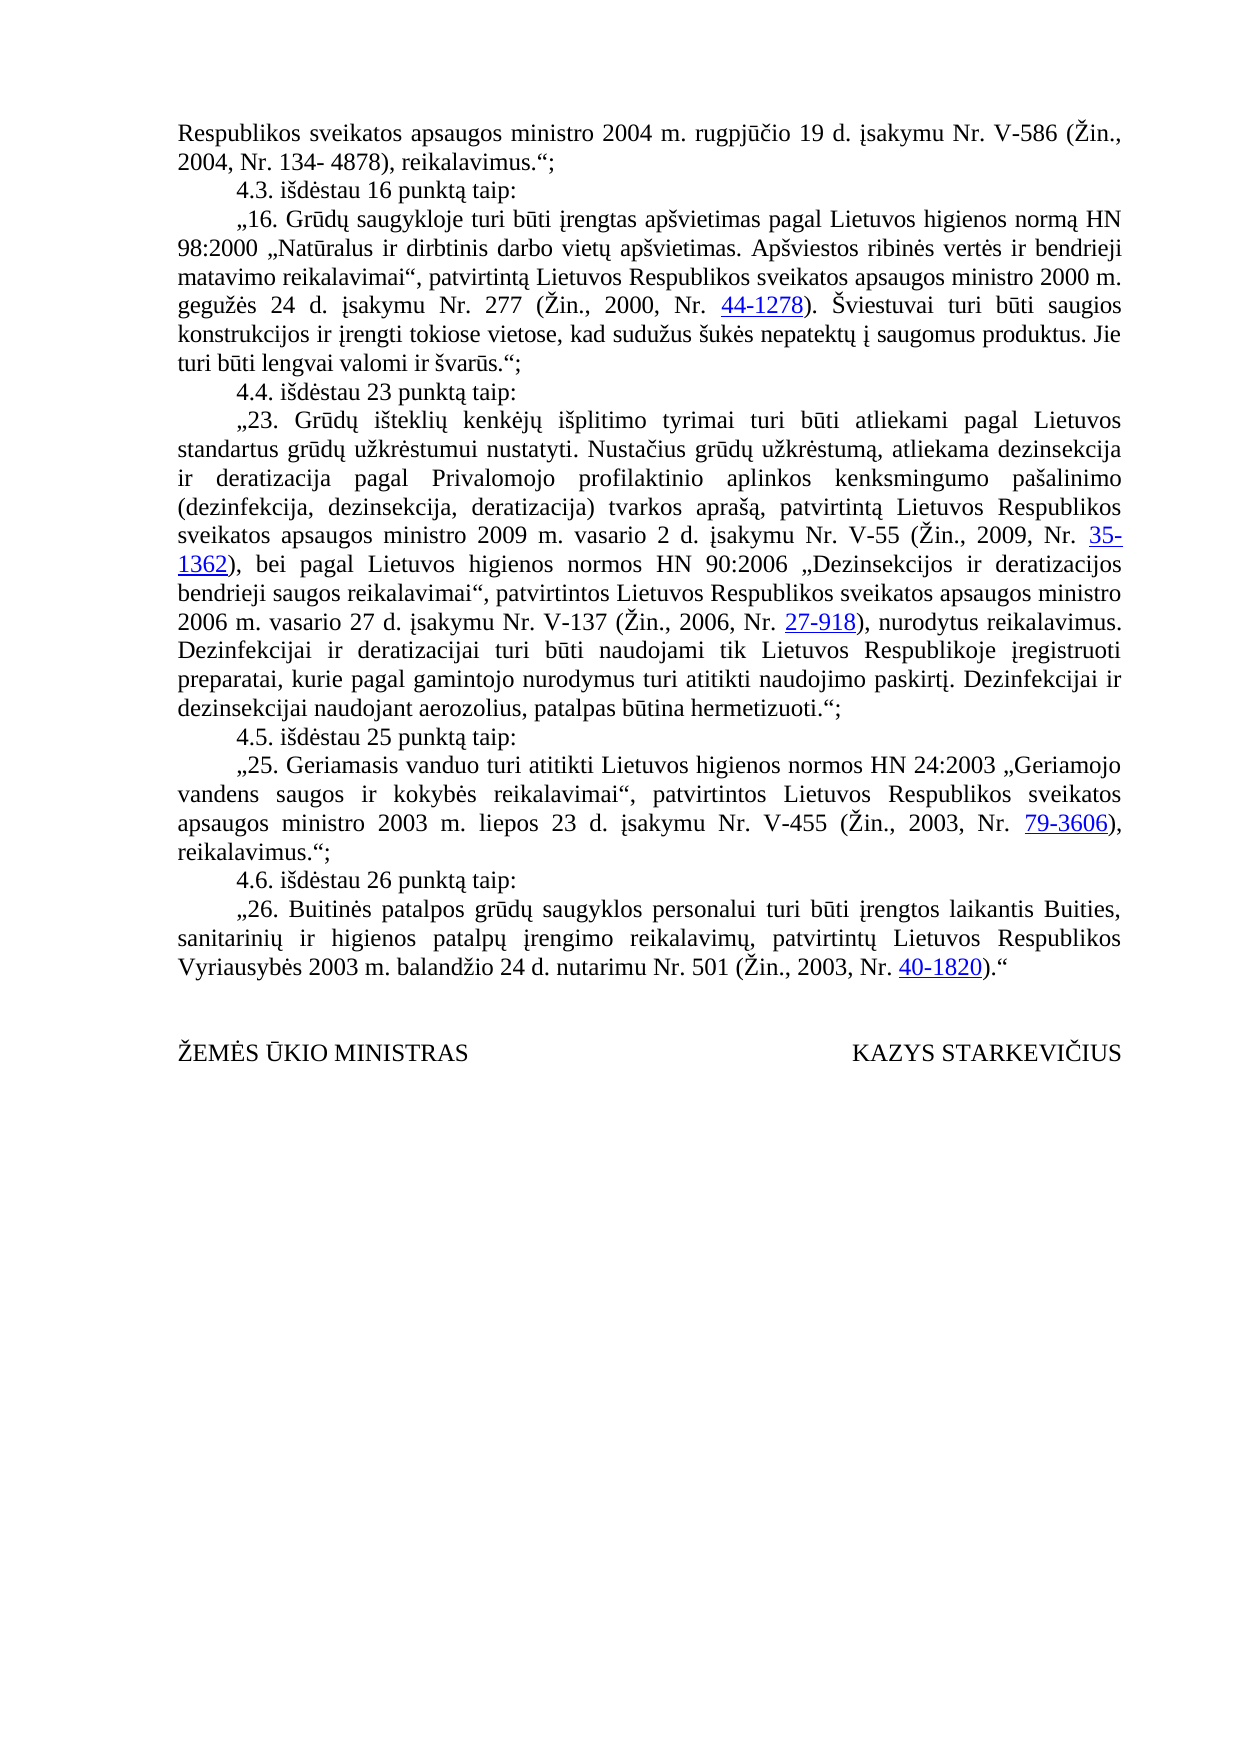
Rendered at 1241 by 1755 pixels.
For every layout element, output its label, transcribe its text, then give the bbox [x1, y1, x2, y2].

text Respublikos sveikatos apsaugos ministro 2004 m. rugpjūčio 19 d. įsakymu Nr. V-586 (Žin., 2004, Nr. 134- 4878), reikalavimus.“; [177, 118, 1122, 176]
text 4.3. išdėstau 16 punktą taip: [177, 176, 1122, 204]
text „16. Grūdų saugykloje turi būti įrengtas apšvietimas pagal Lietuvos higienos normą HN 98:2000 „Natūralus ir dirbtinis darbo vietų apšvietimas. Apšviestos ribinės vertės ir bendrieji matavimo reikalavimai“, patvirtintą Lietuvos Respublikos sveikatos apsaugos ministro 2000 m. gegužės 24 d. įsakymu Nr. 277 (Žin., 2000, Nr. 44-1278). Šviestuvai turi būti saugios konstrukcijos ir įrengti tokiose vietose, kad sudužus šukės nepatektų į saugomus produktus. Jie turi būti lengvai valomi ir švarūs.“; [177, 204, 1122, 377]
text 4.5. išdėstau 25 punktą taip: [177, 722, 1122, 751]
text 4.6. išdėstau 26 punktą taip: [177, 866, 1122, 894]
text Žemės ūkio ministras Kazys Starkevičius [177, 1038, 1122, 1067]
text 4.4. išdėstau 23 punktą taip: [177, 377, 1122, 406]
text „26. Buitinės patalpos grūdų saugyklos personalui turi būti įrengtos laikantis Buities, sanitarinių ir higienos patalpų įrengimo reikalavimų, patvirtintų Lietuvos Respublikos Vyriausybės 2003 m. balandžio 24 d. nutarimu Nr. 501 (Žin., 2003, Nr. 40-1820).“ [177, 894, 1122, 981]
text „25. Geriamasis vanduo turi atitikti Lietuvos higienos normos HN 24:2003 „Geriamojo vandens saugos ir kokybės reikalavimai“, patvirtintos Lietuvos Respublikos sveikatos apsaugos ministro 2003 m. liepos 23 d. įsakymu Nr. V-455 (Žin., 2003, Nr. 79-3606), reikalavimus.“; [177, 751, 1122, 866]
text „23. Grūdų išteklių kenkėjų išplitimo tyrimai turi būti atliekami pagal Lietuvos standartus grūdų užkrėstumui nustatyti. Nustačius grūdų užkrėstumą, atliekama dezinsekcija ir deratizacija pagal Privalomojo profilaktinio aplinkos kenksmingumo pašalinimo (dezinfekcija, dezinsekcija, deratizacija) tvarkos aprašą, patvirtintą Lietuvos Respublikos sveikatos apsaugos ministro 2009 m. vasario 2 d. įsakymu Nr. V-55 (Žin., 2009, Nr. 35-1362), bei pagal Lietuvos higienos normos HN 90:2006 „Dezinsekcijos ir deratizacijos bendrieji saugos reikalavimai“, patvirtintos Lietuvos Respublikos sveikatos apsaugos ministro 2006 m. vasario 27 d. įsakymu Nr. V-137 (Žin., 2006, Nr. 27-918), nurodytus reikalavimus. Dezinfekcijai ir deratizacijai turi būti naudojami tik Lietuvos Respublikoje įregistruoti preparatai, kurie pagal gamintojo nurodymus turi atitikti naudojimo paskirtį. Dezinfekcijai ir dezinsekcijai naudojant aerozolius, patalpas būtina hermetizuoti.“; [177, 406, 1122, 722]
